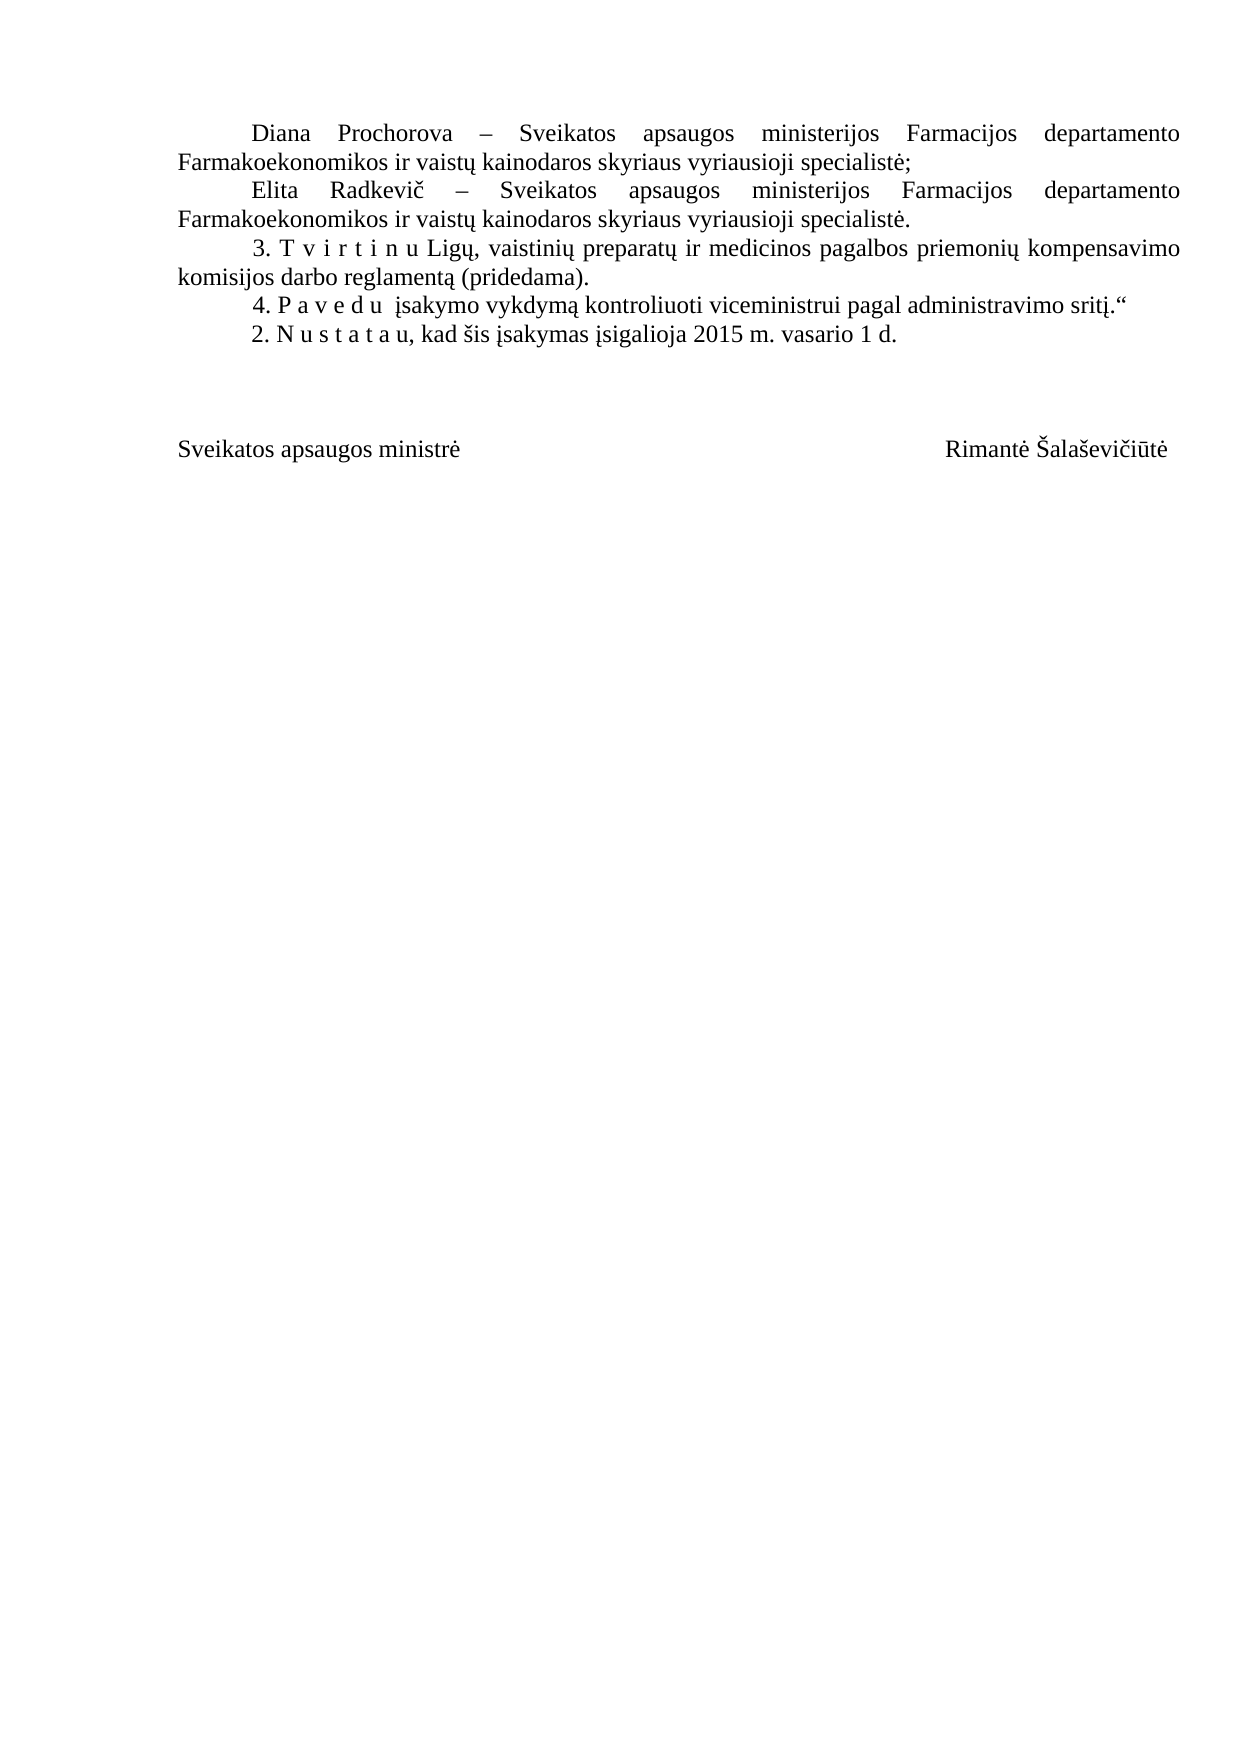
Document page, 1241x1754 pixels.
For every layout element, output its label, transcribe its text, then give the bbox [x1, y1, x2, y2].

text Diana Prochorova – Sveikatos apsaugos ministerijos Farmacijos departamento Farmakoekonomikos ir vaistų kainodaros skyriaus vyriausioji specialistė; [177, 118, 1181, 176]
text 4. P a v e d u įsakymo vykdymą kontroliuoti viceministrui pagal administravimo sritį.“ [177, 291, 1181, 319]
text 2. N u s t a t a u, kad šis įsakymas įsigalioja 2015 m. vasario 1 d. [177, 319, 1181, 348]
text Elita Radkevič – Sveikatos apsaugos ministerijos Farmacijos departamento Farmakoekonomikos ir vaistų kainodaros skyriaus vyriausioji specialistė. [177, 176, 1181, 233]
text 3. T v i r t i n u Ligų, vaistinių preparatų ir medicinos pagalbos priemonių kompensavimo komisijos darbo reglamentą (pridedama). [177, 233, 1181, 291]
text Sveikatos apsaugos ministrė Rimantė Šalaševičiūtė [177, 434, 1181, 463]
